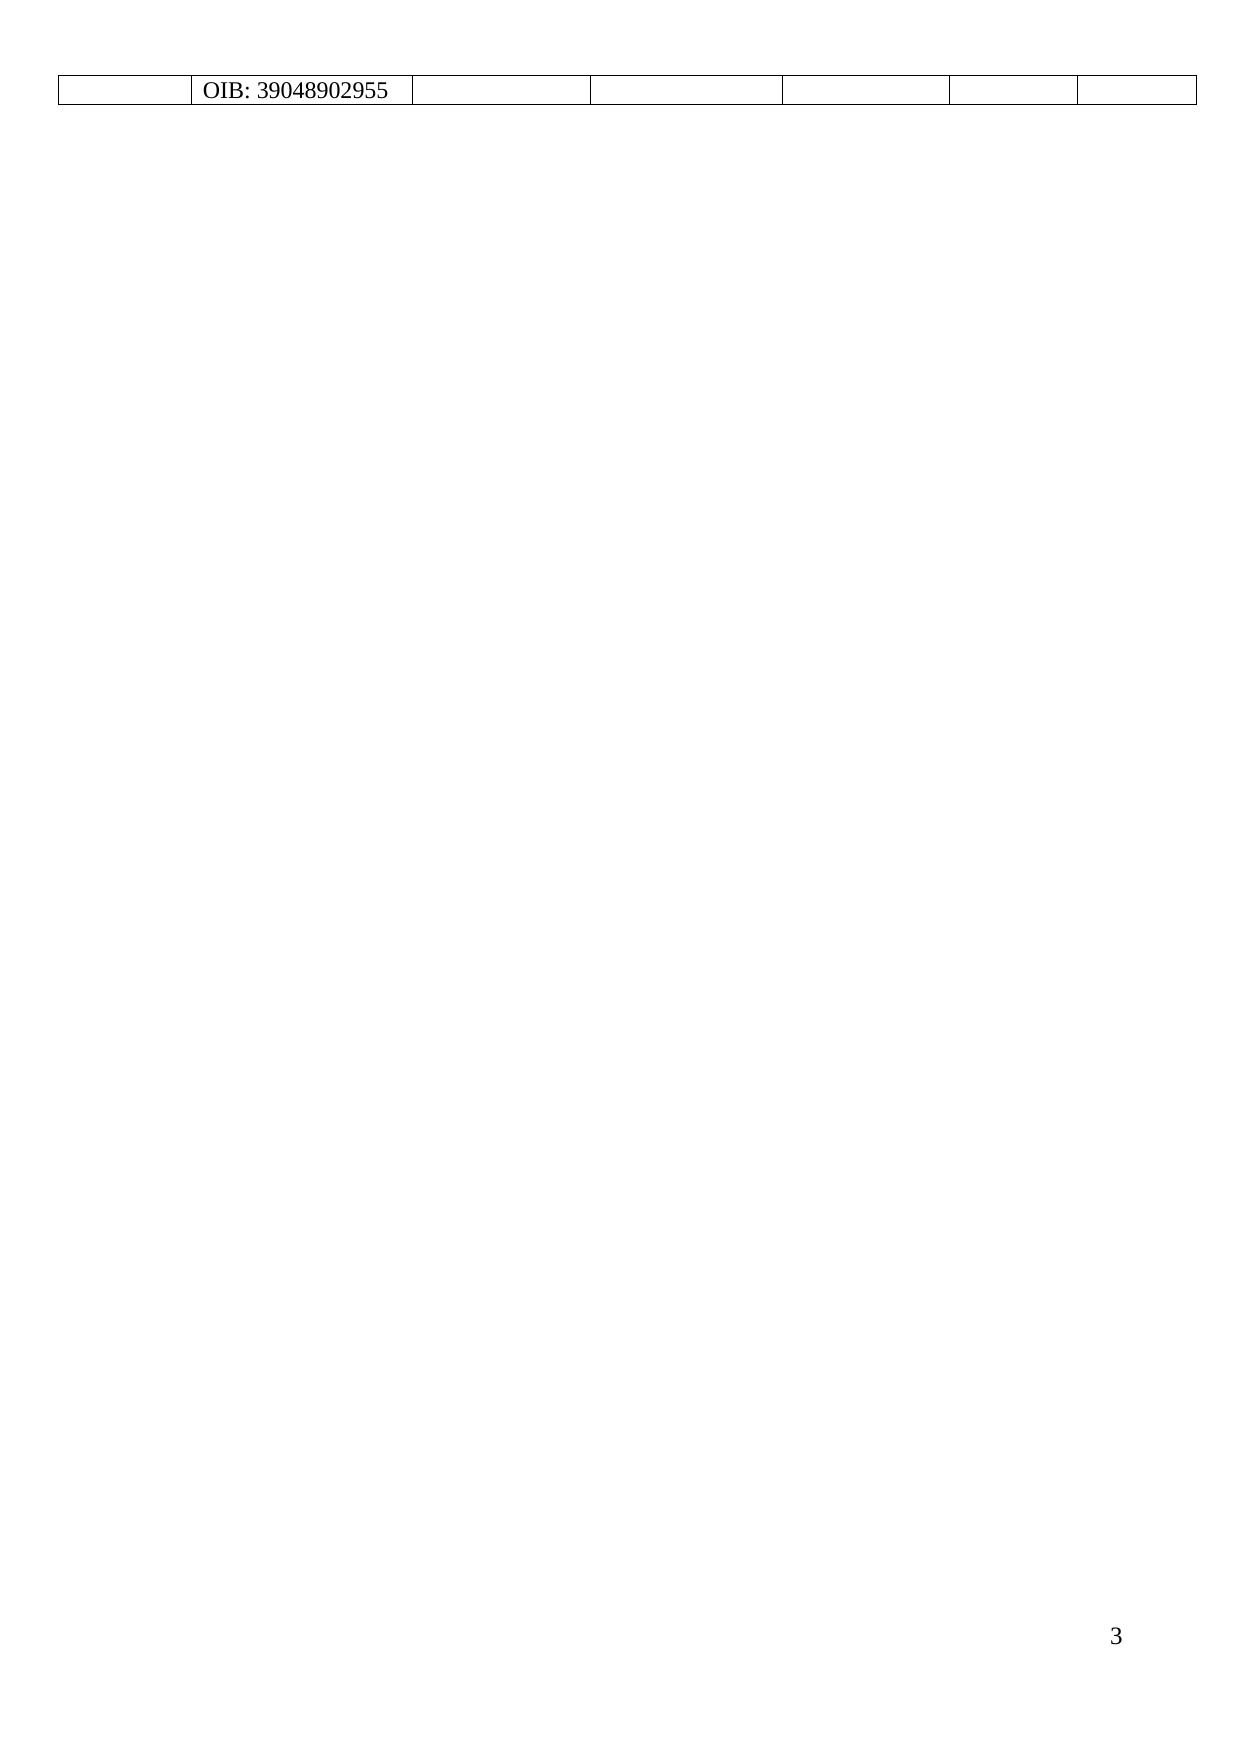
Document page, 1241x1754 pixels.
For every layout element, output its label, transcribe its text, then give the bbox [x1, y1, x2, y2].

table_cell OIB: 39048902955 [192, 76, 412, 104]
table_cell [591, 76, 782, 104]
table_cell [1078, 76, 1196, 104]
table_cell [783, 76, 949, 104]
table_cell [950, 76, 1077, 104]
table_cell [59, 76, 191, 104]
table_cell [413, 76, 590, 104]
